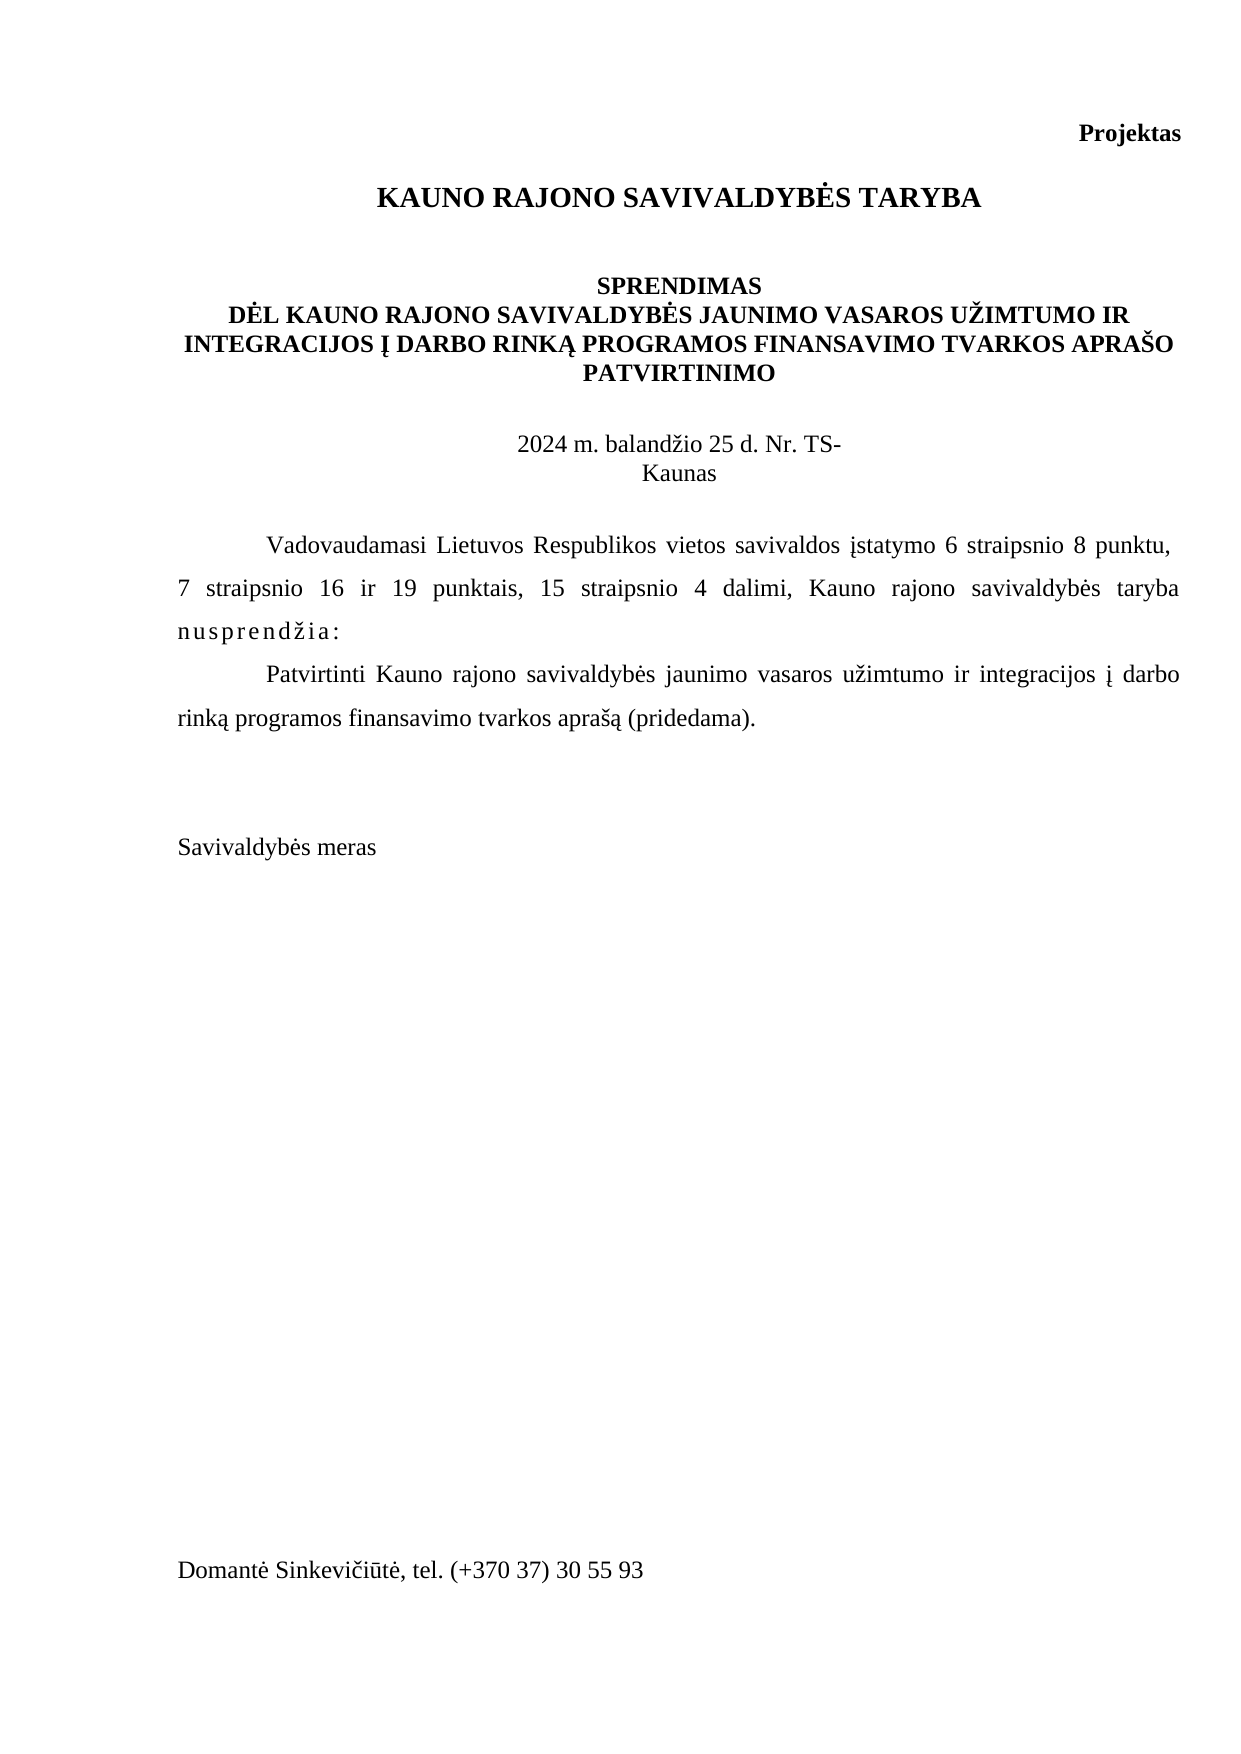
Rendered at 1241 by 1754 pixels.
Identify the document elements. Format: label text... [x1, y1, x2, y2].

text Kaunas [177, 458, 1181, 487]
text Savivaldybės meras [177, 832, 1181, 947]
text Patvirtinti Kauno rajono savivaldybės jaunimo vasaros užimtumo ir integracijos į darbo rinką programos finansavimo tvarkos aprašą (pridedama). [177, 659, 1181, 731]
text Projektas [177, 118, 1181, 147]
text Vadovaudamasi Lietuvos Respublikos vietos savivaldos įstatymo 6 straipsnio 8 punktu, 7 straipsnio 16 ir 19 punktais, 15 straipsnio 4 dalimi, Kauno rajono savivaldybės taryba nusprendžia: [177, 530, 1181, 645]
text KAUNO RAJONO SAVIVALDYBĖS TARYBA [177, 180, 1181, 214]
text 2024 m. balandžio 25 d. Nr. TS- [177, 429, 1181, 458]
text SPRENDIMAS [177, 271, 1181, 300]
text DĖL KAUNO RAJONO SAVIVALDYBĖS JAUNIMO VASAROS UŽIMTUMO IR INTEGRACIJOS Į DARBO RINKĄ PROGRAMOS FINANSAVIMO TVARKOS APRAŠO PATVIRTINIMO [177, 300, 1181, 386]
text Domantė Sinkevičiūtė, tel. (+370 37) 30 55 93 [177, 1555, 1181, 1584]
